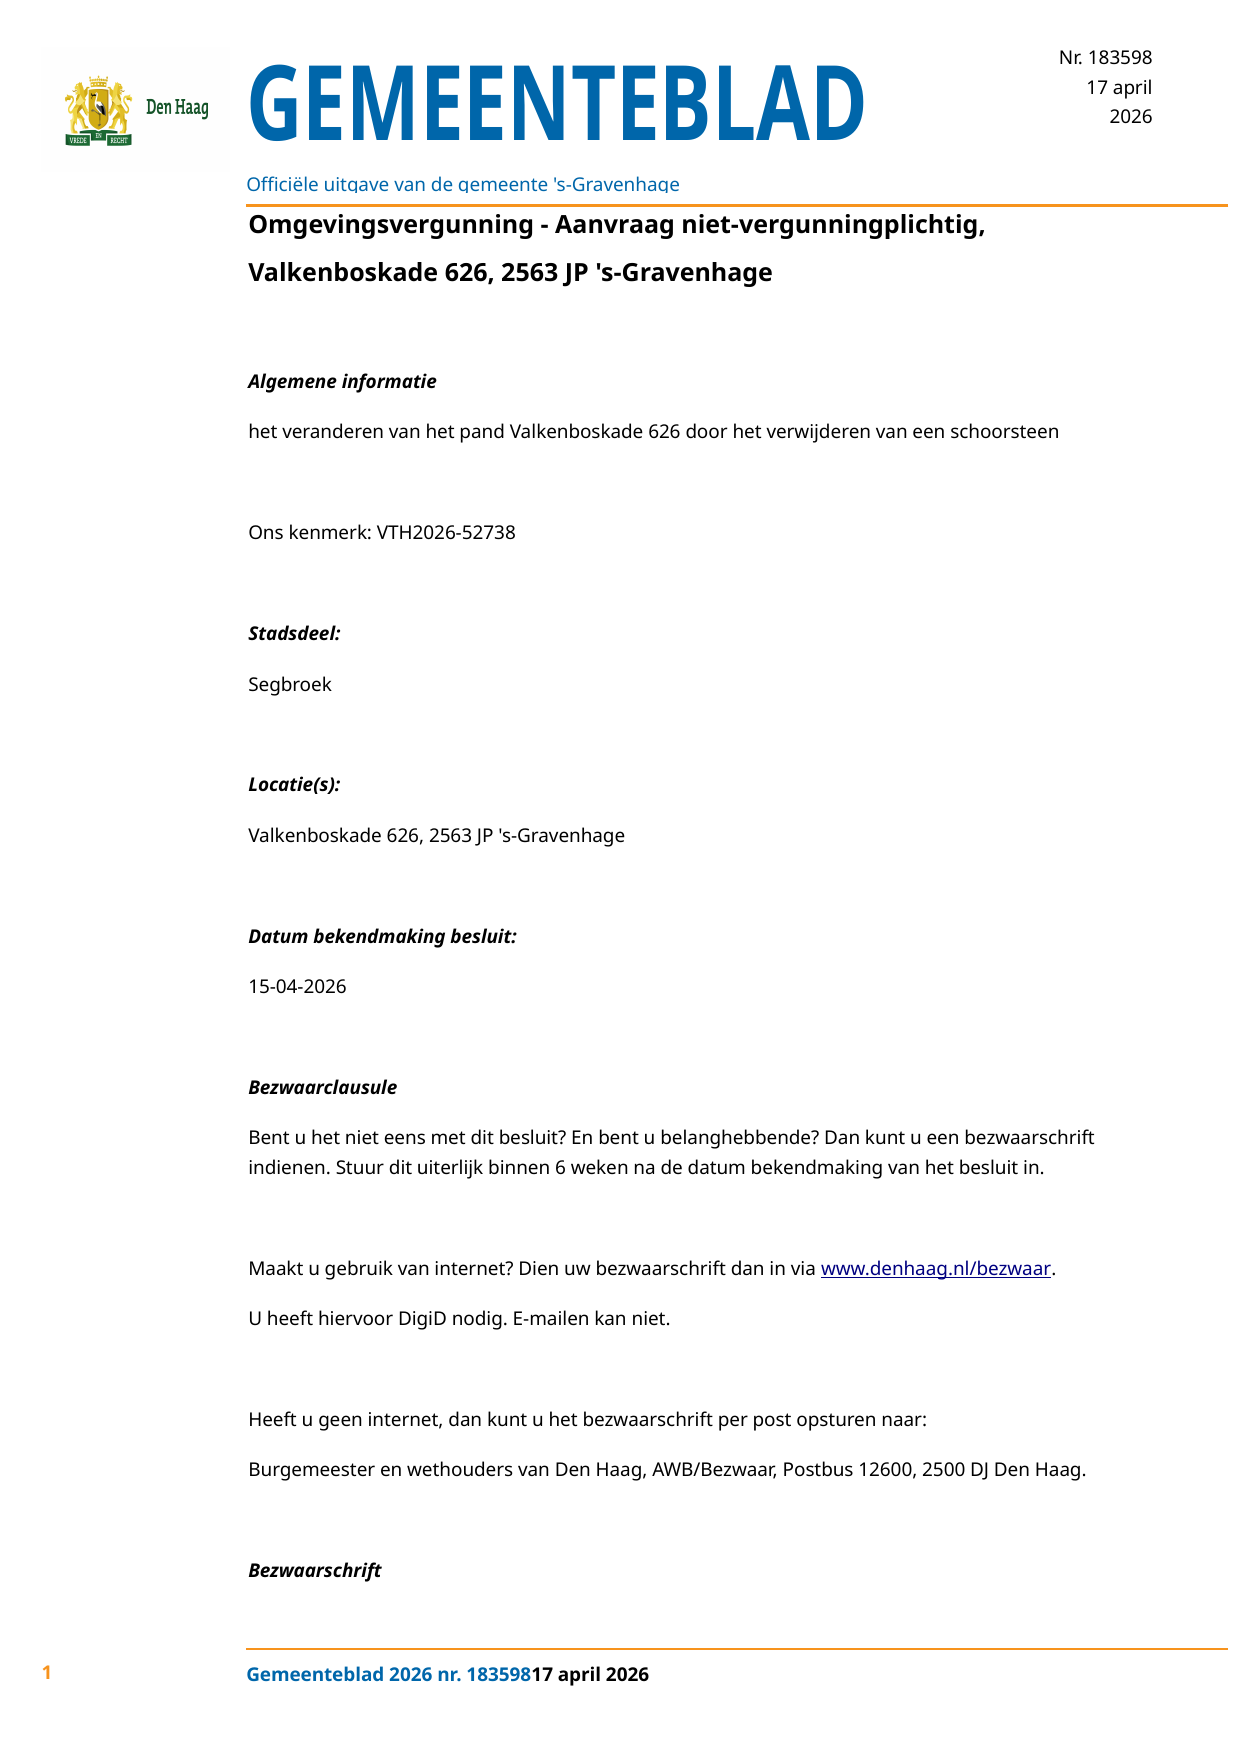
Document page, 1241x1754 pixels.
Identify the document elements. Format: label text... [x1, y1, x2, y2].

text Bezwaarclausule [248, 1074, 1152, 1100]
picture [41, 47, 231, 172]
text Maakt u gebruik van internet? Dien uw bezwaarschrift dan in via www.denhaag.nl/bezwaar. [248, 1255, 1152, 1281]
text Valkenboskade 626, 2563 JP 's-Gravenhage [248, 822, 1152, 848]
text Segbroek [248, 671, 1152, 697]
text het veranderen van het pand Valkenboskade 626 door het verwijderen van een schoorsteen [248, 419, 1152, 444]
text Bezwaarschrift [248, 1557, 1152, 1583]
text Ons kenmerk: VTH2026-52738 [248, 519, 1152, 545]
text Omgevingsvergunning - Aanvraag niet-vergunningplichtig, Valkenboskade 626, 2563 JP 's-Gravenhage [248, 207, 1152, 288]
text U heeft hiervoor DigiD nodig. E-mailen kan niet. [248, 1305, 1152, 1331]
text Algemene informatie [248, 368, 1152, 394]
text Datum bekendmaking besluit: [248, 923, 1152, 949]
text Heeft u geen internet, dan kunt u het bezwaarschrift per post opsturen naar: [248, 1406, 1152, 1432]
text Bent u het niet eens met dit besluit? En bent u belanghebbende? Dan kunt u een bezwaarschrift indienen. Stuur dit uiterlijk binnen 6 weken na de datum bekendmaking van het besluit in. [248, 1124, 1152, 1180]
text Locatie(s): [248, 772, 1152, 797]
text 15-04-2026 [248, 973, 1152, 999]
text Burgemeester en wethouders van Den Haag, AWB/Bezwaar, Postbus 12600, 2500 DJ Den Haag. [248, 1457, 1152, 1482]
text Stadsdeel: [248, 620, 1152, 646]
